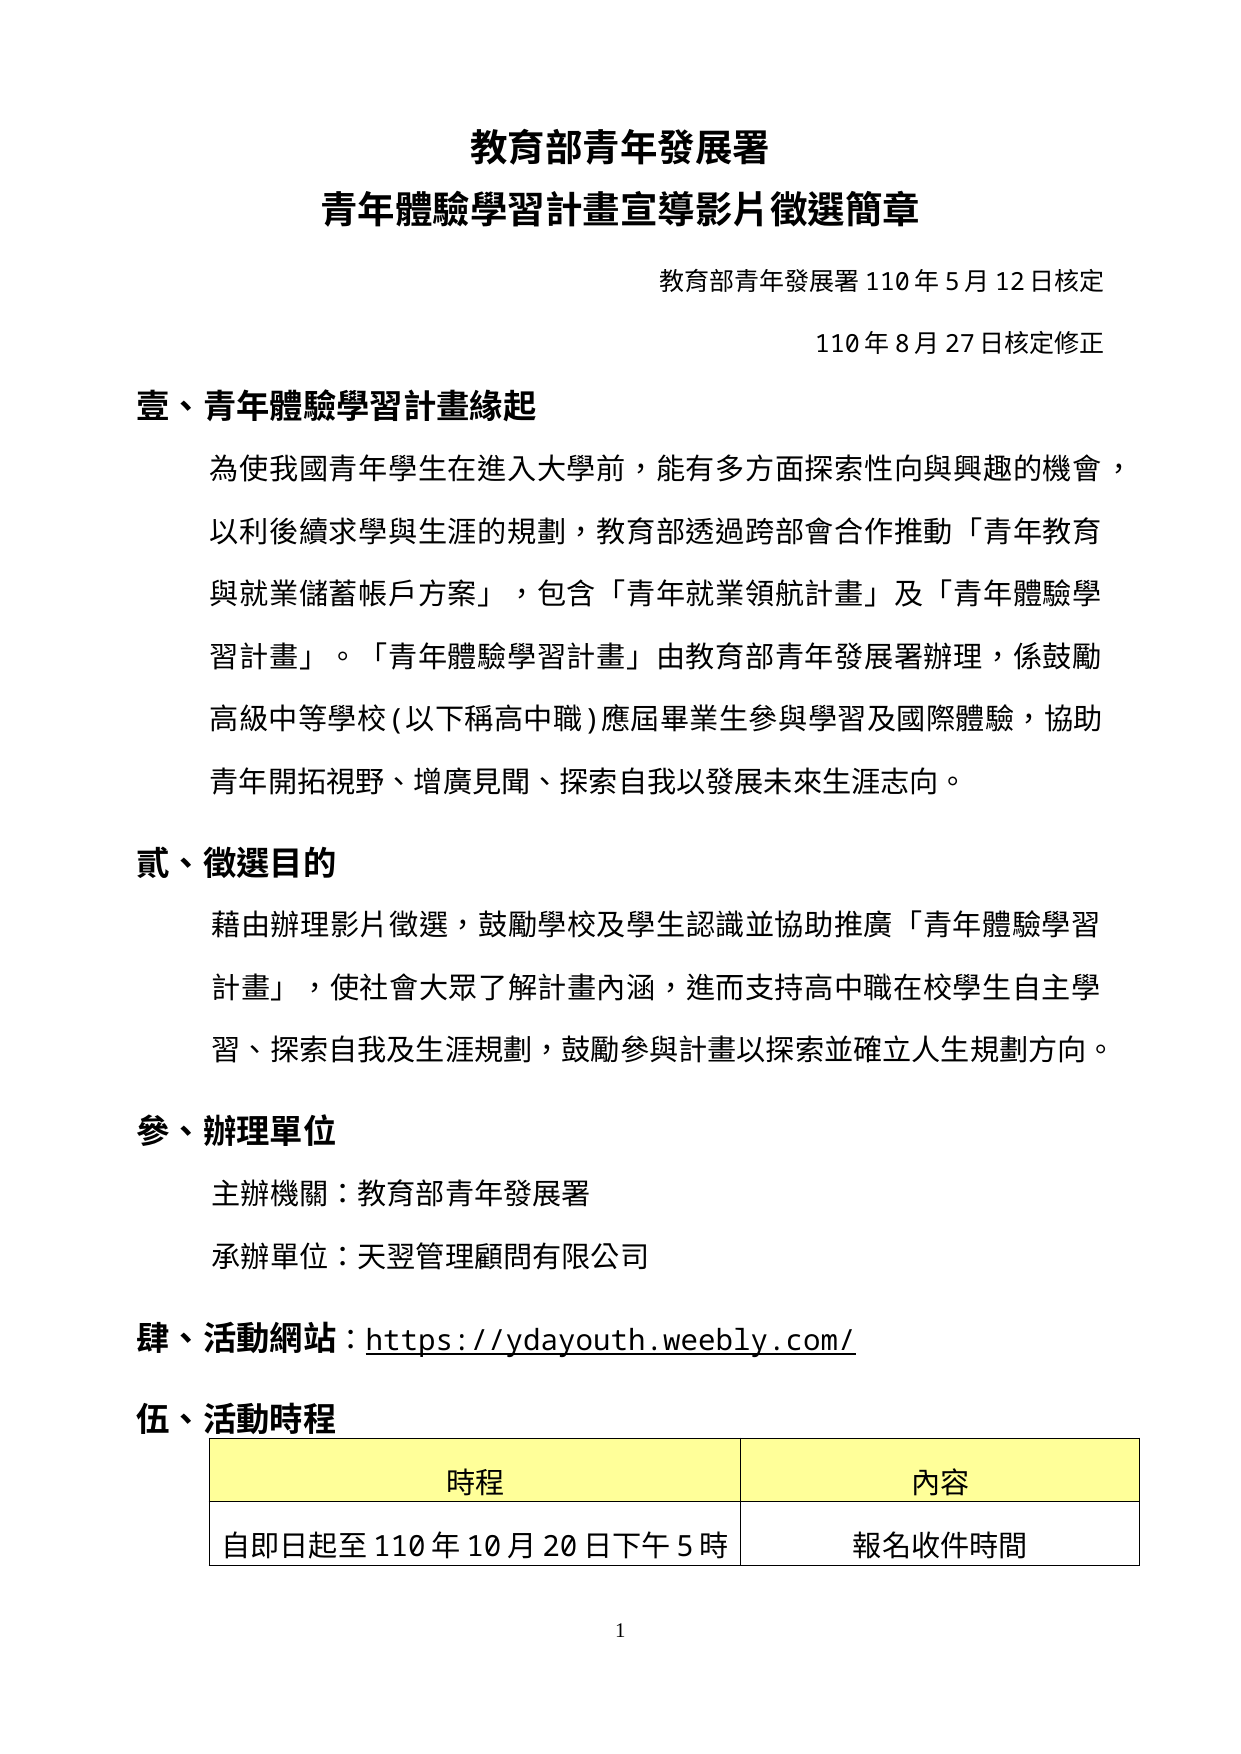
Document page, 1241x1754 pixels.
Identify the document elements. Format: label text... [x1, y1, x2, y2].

list 活動網站：https://ydayouth.weebly.com/ [136, 1294, 1104, 1356]
table_cell 報名收件時間 [741, 1502, 1139, 1565]
text 110年8月27日核定修正 [136, 300, 1104, 363]
text 青年體驗學習計畫宣導影片徵選簡章 [136, 166, 1104, 228]
text 教育部青年發展署110年5月12日核定 [136, 238, 1104, 300]
list 徵選目的 [136, 819, 1104, 881]
list 辦理單位 [136, 1088, 1104, 1150]
list 活動時程 [136, 1375, 1104, 1438]
text 藉由辦理影片徵選，鼓勵學校及學生認識並協助推廣「青年體驗學習計畫」，使社會大眾了解計畫內涵，進而支持高中職在校學生自主學習、探索自我及生涯規劃，鼓勵參與計畫以探索並確立人生規劃方向。 [211, 881, 1104, 1069]
table_cell 自即日起至110年10月20日下午5時 [210, 1502, 740, 1565]
list 青年體驗學習計畫緣起 [136, 363, 1104, 425]
text 為使我國青年學生在進入大學前，能有多方面探索性向與興趣的機會，以利後續求學與生涯的規劃，教育部透過跨部會合作推動「青年教育與就業儲蓄帳戶方案」，包含「青年就業領航計畫」及「青年體驗學習計畫」。「青年體驗學習計畫」由教育部青年發展署辦理，係鼓勵高級中等學校(以下稱高中職)應屆畢業生參與學習及國際體驗，協助青年開拓視野、增廣見聞、探索自我以發展未來生涯志向。 [209, 425, 1104, 800]
table_header 時程 [210, 1439, 740, 1501]
text 主辦機關：教育部青年發展署 [211, 1150, 1104, 1213]
table_header 內容 [741, 1439, 1139, 1501]
text 教育部青年發展署 [136, 103, 1104, 166]
text 承辦單位：天翌管理顧問有限公司 [211, 1213, 1104, 1275]
